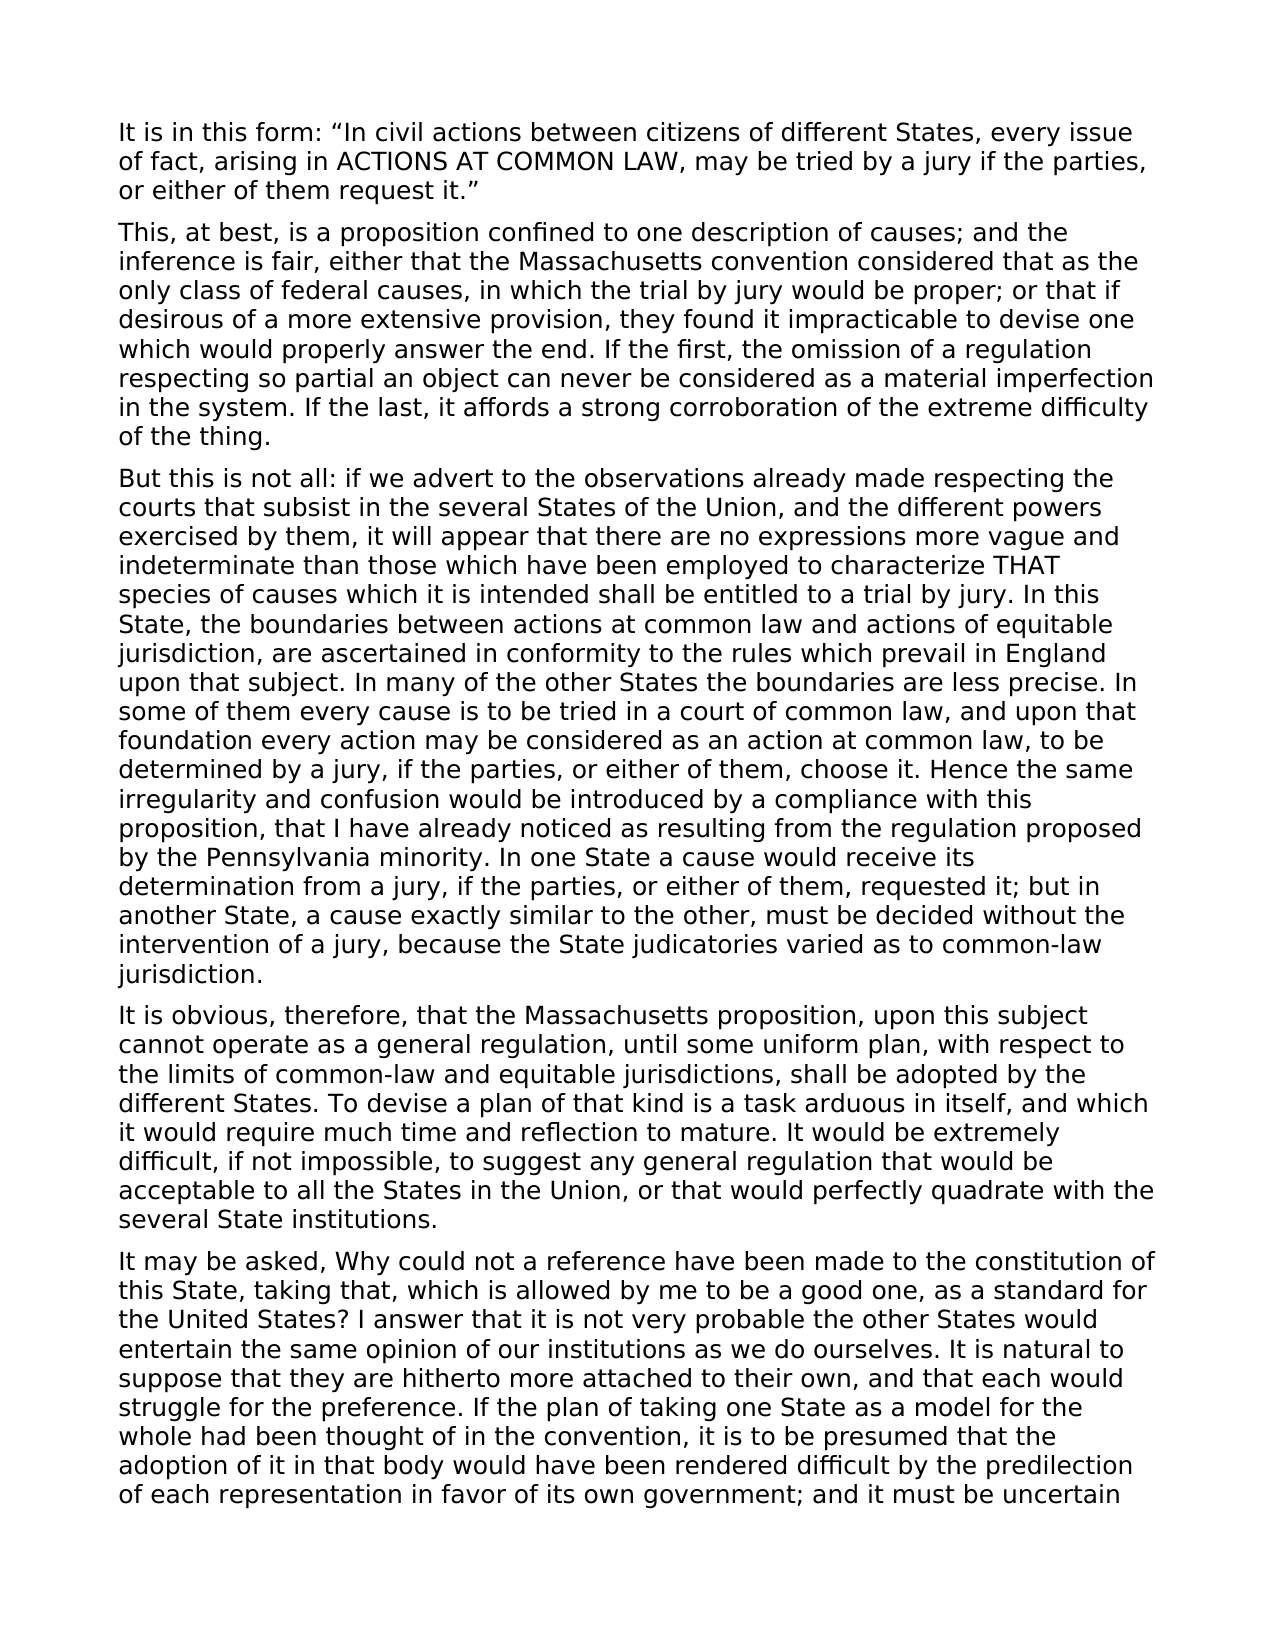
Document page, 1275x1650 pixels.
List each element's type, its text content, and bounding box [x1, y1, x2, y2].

text But this is not all: if we advert to the observations already made respecting the courts that subsist in the several States of the Union, and the different powers exercised by them, it will appear that there are no expressions more vague and indeterminate than those which have been employed to characterize THAT species of causes which it is intended shall be entitled to a trial by jury. In this State, the boundaries between actions at common law and actions of equitable jurisdiction, are ascertained in conformity to the rules which prevail in England upon that subject. In many of the other States the boundaries are less precise. In some of them every cause is to be tried in a court of common law, and upon that foundation every action may be considered as an action at common law, to be determined by a jury, if the parties, or either of them, choose it. Hence the same irregularity and confusion would be introduced by a compliance with this proposition, that I have already noticed as resulting from the regulation proposed by the Pennsylvania minority. In one State a cause would receive its determination from a jury, if the parties, or either of them, requested it; but in another State, a cause exactly similar to the other, must be decided without the intervention of a jury, because the State judicatories varied as to common-law jurisdiction. [118, 464, 1157, 989]
text It is in this form: “In civil actions between citizens of different States, every issue of fact, arising in ACTIONS AT COMMON LAW, may be tried by a jury if the parties, or either of them request it.” [118, 118, 1157, 206]
text This, at best, is a proposition confined to one description of causes; and the inference is fair, either that the Massachusetts convention considered that as the only class of federal causes, in which the trial by jury would be proper; or that if desirous of a more extensive provision, they found it impracticable to devise one which would properly answer the end. If the first, the omission of a regulation respecting so partial an object can never be considered as a material imperfection in the system. If the last, it affords a strong corroboration of the extreme difficulty of the thing. [118, 218, 1157, 451]
text It may be asked, Why could not a reference have been made to the constitution of this State, taking that, which is allowed by me to be a good one, as a standard for the United States? I answer that it is not very probable the other States would entertain the same opinion of our institutions as we do ourselves. It is natural to suppose that they are hitherto more attached to their own, and that each would struggle for the preference. If the plan of taking one State as a model for the whole had been thought of in the convention, it is to be presumed that the adoption of it in that body would have been rendered difficult by the predilection of each representation in favor of its own government; and it must be uncertain [118, 1247, 1157, 1510]
text It is obvious, therefore, that the Massachusetts proposition, upon this subject cannot operate as a general regulation, until some uniform plan, with respect to the limits of common-law and equitable jurisdictions, shall be adopted by the different States. To devise a plan of that kind is a task arduous in itself, and which it would require much time and reflection to mature. It would be extremely difficult, if not impossible, to suggest any general regulation that would be acceptable to all the States in the Union, or that would perfectly quadrate with the several State institutions. [118, 1001, 1157, 1235]
